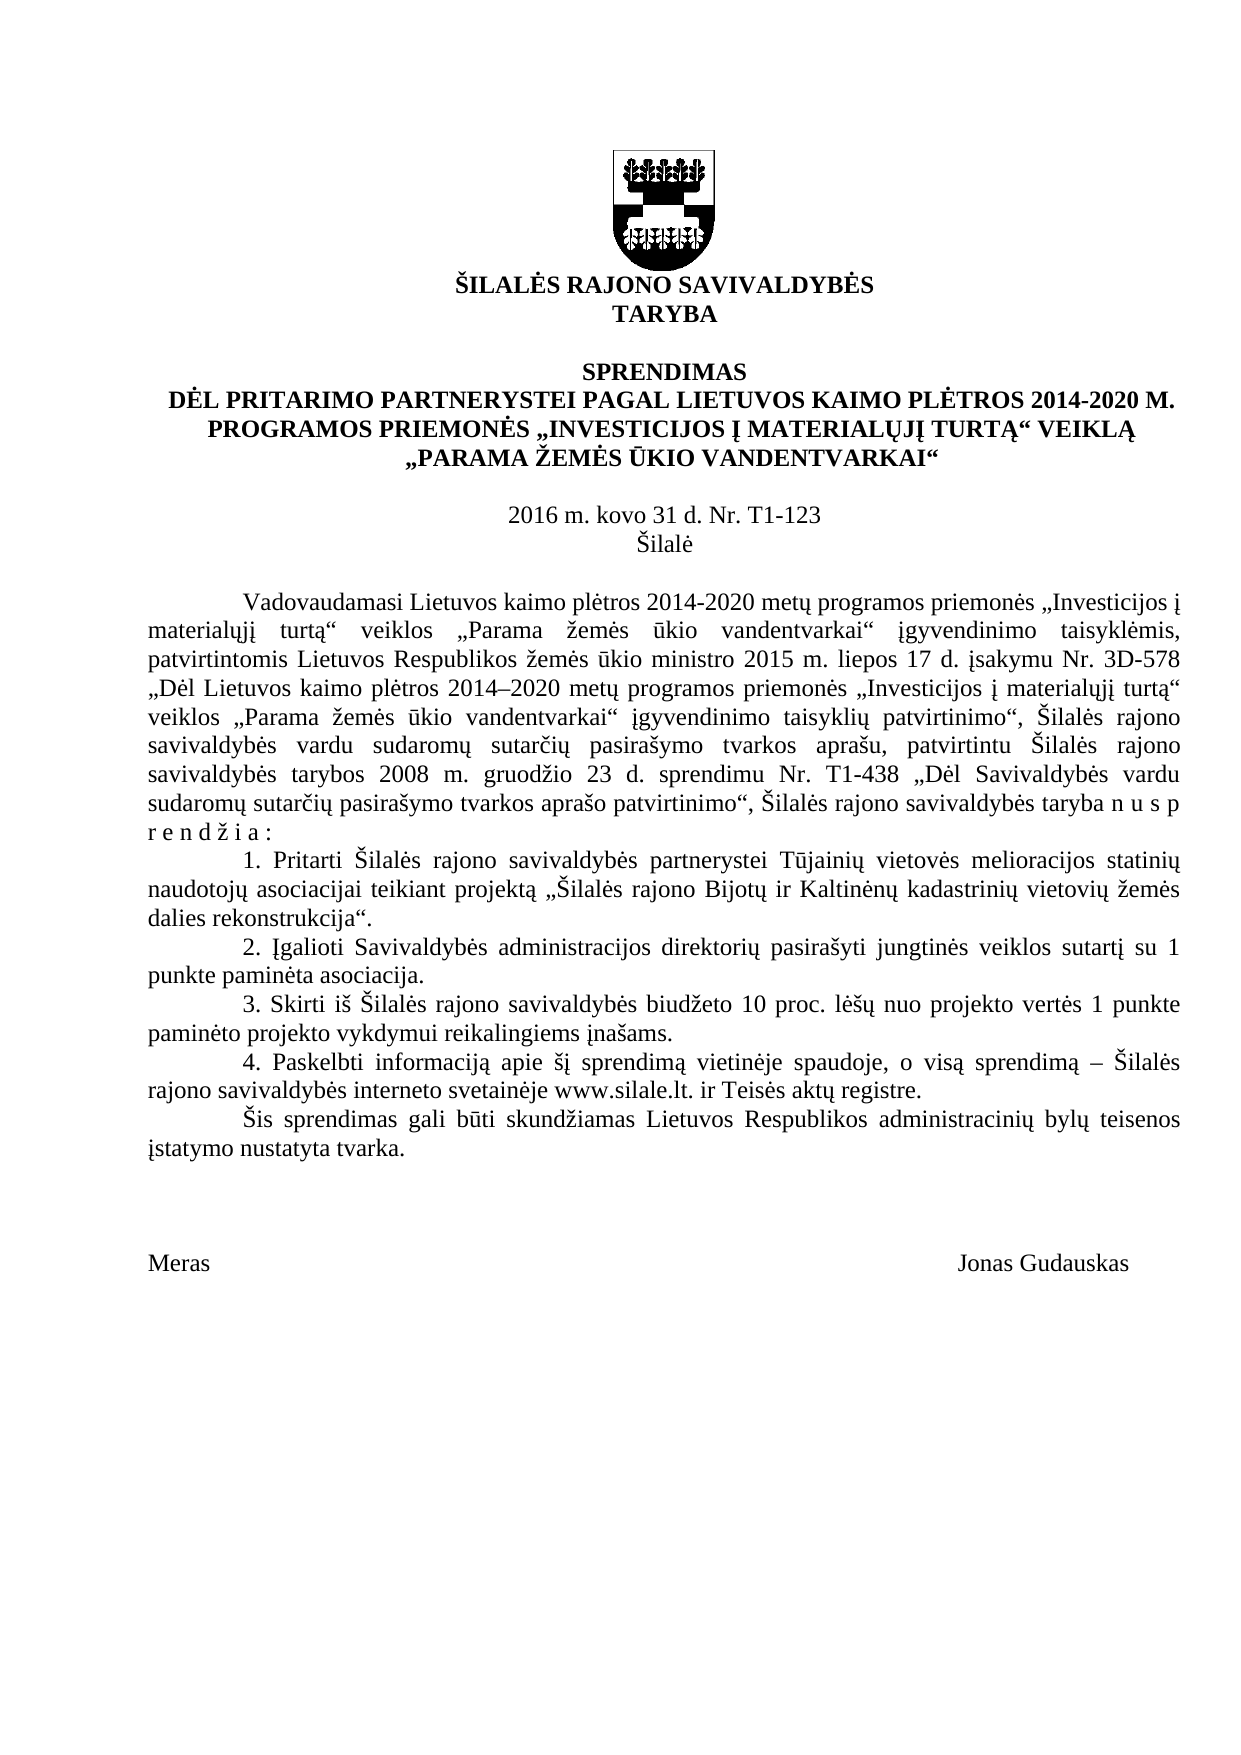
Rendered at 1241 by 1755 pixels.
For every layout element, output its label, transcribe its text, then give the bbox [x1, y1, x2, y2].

text TARYBA [148, 299, 1181, 328]
text SPRENDIMAS [148, 357, 1181, 385]
text 1. Pritarti Šilalės rajono savivaldybės partnerystei Tūjainių vietovės melioracijos statinių naudotojų asociacijai teikiant projektą „Šilalės rajono Bijotų ir Kaltinėnų kadastrinių vietovių žemės dalies rekonstrukcija“. [148, 845, 1181, 932]
text 2. Įgalioti Savivaldybės administracijos direktorių pasirašyti jungtinės veiklos sutartį su 1 punkte paminėta asociacija. [148, 932, 1181, 989]
text 2016 m. kovo 31 d. Nr. T1-123 [148, 500, 1181, 529]
text Šilalė [148, 529, 1181, 558]
text 4. Paskelbti informaciją apie šį sprendimą vietinėje spaudoje, o visą sprendimą – Šilalės rajono savivaldybės interneto svetainėje www.silale.lt. ir Teisės aktų registre. [148, 1047, 1181, 1104]
text Šis sprendimas gali būti skundžiamas Lietuvos Respublikos administracinių bylų teisenos įstatymo nustatyta tvarka. [148, 1104, 1181, 1162]
text Meras Jonas Gudauskas [148, 1248, 1181, 1277]
text Vadovaudamasi Lietuvos kaimo plėtros 2014-2020 metų programos priemonės „Investicijos į materialųjį turtą“ veiklos „Parama žemės ūkio vandentvarkai“ įgyvendinimo taisyklėmis, patvirtintomis Lietuvos Respublikos žemės ūkio ministro 2015 m. liepos 17 d. įsakymu Nr. 3D-578 „Dėl Lietuvos kaimo plėtros 2014–2020 metų programos priemonės „Investicijos į materialųjį turtą“ veiklos „Parama žemės ūkio vandentvarkai“ įgyvendinimo taisyklių patvirtinimo“, Šilalės rajono savivaldybės vardu sudaromų sutarčių pasirašymo tvarkos aprašu, patvirtintu Šilalės rajono savivaldybės tarybos 2008 m. gruodžio 23 d. sprendimu Nr. T1-438 „Dėl Savivaldybės vardu sudaromų sutarčių pasirašymo tvarkos aprašo patvirtinimo“, Šilalės rajono savivaldybės taryba n u s p r e n d ž i a : [148, 587, 1181, 845]
text ŠILALĖS RAJONO SAVIVALDYBĖS [148, 270, 1181, 299]
text 3. Skirti iš Šilalės rajono savivaldybės biudžeto 10 proc. lėšų nuo projekto vertės 1 punkte paminėto projekto vykdymui reikalingiems įnašams. [148, 989, 1181, 1047]
text dėl PRITARIMO PARTNERystei pagal lietuvos kaimo plėtros 2014-2020 m. programos priemonės „Investicijos į materialųjį turtą“ veiklą „Parama žemės ūkio vandentvarkai“ [162, 385, 1181, 472]
